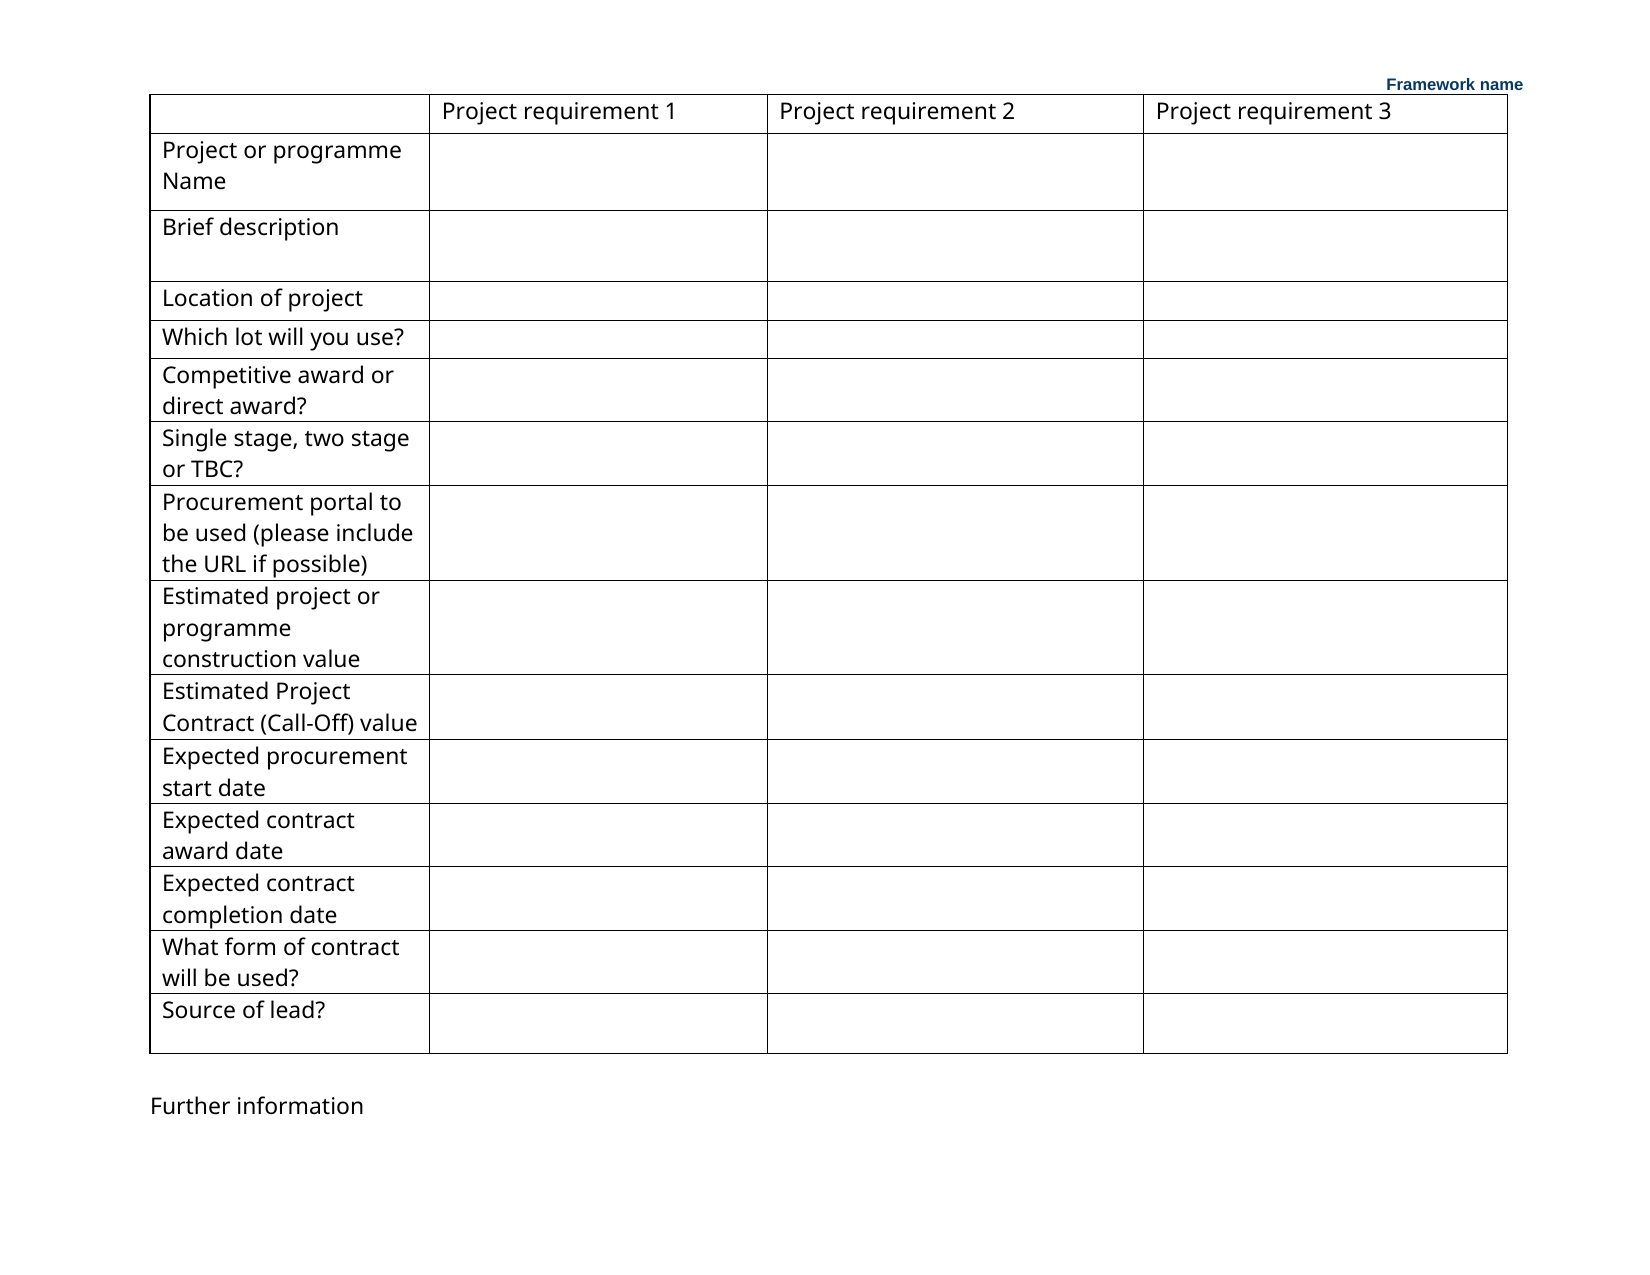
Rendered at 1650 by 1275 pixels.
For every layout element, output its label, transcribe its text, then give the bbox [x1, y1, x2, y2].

table_cell [430, 486, 767, 579]
table_cell [430, 581, 767, 674]
table_cell [768, 211, 1143, 281]
table_cell [430, 134, 767, 209]
table_cell [768, 321, 1143, 358]
table_cell Competitive award or direct award? [151, 359, 429, 421]
table_cell [1144, 931, 1507, 993]
table_cell [768, 486, 1143, 579]
table_cell [768, 282, 1143, 320]
table_cell [430, 321, 767, 358]
table_cell [1144, 134, 1507, 209]
table_header Project requirement 1 [430, 95, 767, 133]
table_cell Project or programme Name [151, 134, 429, 209]
table_cell [768, 994, 1143, 1053]
table_cell Which lot will you use? [151, 321, 429, 358]
table_cell [1144, 675, 1507, 739]
table_cell [430, 931, 767, 993]
table_cell [430, 804, 767, 866]
table_cell Procurement portal to be used (please include the URL if possible) [151, 486, 429, 579]
table_cell [430, 740, 767, 803]
table_cell Source of lead? [151, 994, 429, 1053]
table_cell [1144, 581, 1507, 674]
table_cell [430, 359, 767, 421]
table_cell [1144, 211, 1507, 281]
table_cell Estimated Project Contract (Call-Off) value [151, 675, 429, 739]
table_cell [768, 931, 1143, 993]
table_cell [430, 675, 767, 739]
table_cell [1144, 321, 1507, 358]
text Further information [150, 1090, 1523, 1121]
table_header [151, 95, 429, 133]
table_cell [768, 804, 1143, 866]
table_cell [768, 740, 1143, 803]
table_cell [430, 282, 767, 320]
table_cell [430, 211, 767, 281]
table_cell [1144, 740, 1507, 803]
table_cell [768, 581, 1143, 674]
table_cell [430, 994, 767, 1053]
table_cell [430, 422, 767, 485]
table_cell [768, 422, 1143, 485]
table_cell Location of project [151, 282, 429, 320]
table_cell [1144, 867, 1507, 930]
table_cell [1144, 422, 1507, 485]
table_cell Single stage, two stage or TBC? [151, 422, 429, 485]
table_cell Expected procurement start date [151, 740, 429, 803]
table_cell [1144, 282, 1507, 320]
table_cell Expected contract award date [151, 804, 429, 866]
table_cell [1144, 804, 1507, 866]
table_header Project requirement 3 [1144, 95, 1507, 133]
table_cell [768, 675, 1143, 739]
table_cell Estimated project or programme construction value [151, 581, 429, 674]
table_cell Brief description [151, 211, 429, 281]
table_cell [1144, 359, 1507, 421]
table_cell [768, 134, 1143, 209]
table_cell Expected contract completion date [151, 867, 429, 930]
table_cell [430, 867, 767, 930]
table_cell [1144, 994, 1507, 1053]
table_cell [768, 867, 1143, 930]
table_cell [768, 359, 1143, 421]
table_cell What form of contract will be used? [151, 931, 429, 993]
table_header Project requirement 2 [768, 95, 1143, 133]
table_cell [1144, 486, 1507, 579]
